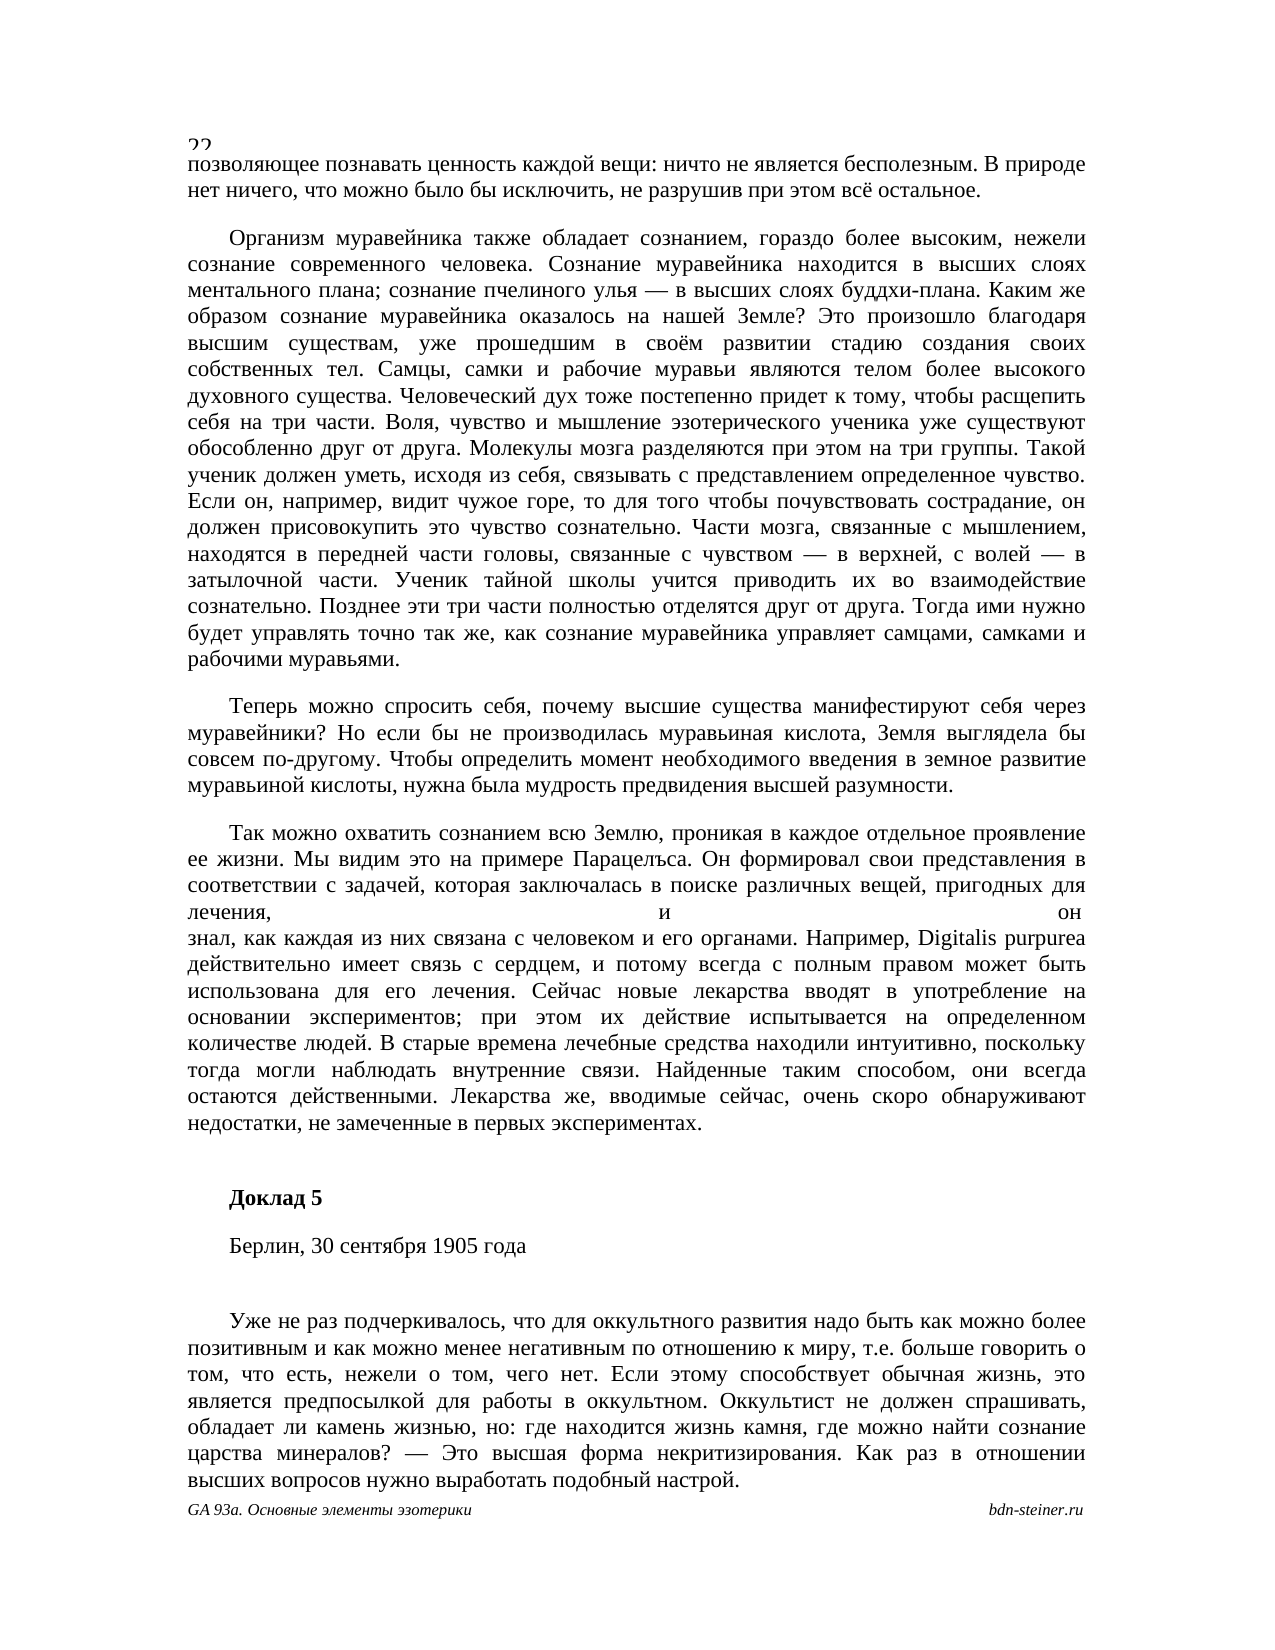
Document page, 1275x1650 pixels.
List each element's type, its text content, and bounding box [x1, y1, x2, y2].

text Доклад 5 [187, 1184, 1087, 1211]
text позволяющее познавать ценность каждой вещи: ничто не является бесполезным. В природе нет ничего, что можно было бы исключить, не разрушив при этом всё остальное. [187, 150, 1087, 203]
text Уже не раз подчеркивалось, что для оккультного развития надо быть как можно более позитивным и как можно менее негативным по отношению к миру, т.е. больше говорить о том, что есть, нежели о том, чего нет. Если этому способствует обычная жизнь, это является предпосылкой для работы в оккультном. Оккультист не должен спрашивать, обладает ли камень жизнью, но: где находится жизнь камня, где можно найти сознание царства минералов? — Это высшая форма некритизирования. Как раз в отношении высших вопросов нужно выработать подобный настрой. [187, 1308, 1087, 1492]
text Так можно охватить сознанием всю Землю, проникая в каждое отдельное проявление ее жизни. Мы видим это на примере Парацелъса. Он формировал свои представления в соответствии с задачей, которая заключалась в поиске различных вещей, пригодных для лечения, и он знал, как каждая из них связана с человеком и его органами. Например, Digitalis purpurea действительно имеет связь с сердцем, и потому всегда с полным правом может быть использована для его лечения. Сейчас новые лекарства вводят в употребление на основании экспериментов; при этом их действие испытывается на определенном количестве людей. В старые времена лечебные средства находили интуитивно, поскольку тогда могли наблюдать внутренние связи. Найденные таким способом, они всегда остаются действенными. Лекарства же, вводимые сейчас, очень скоро обнаруживают недостатки, не замеченные в первых экспериментах. [187, 819, 1087, 1135]
text Организм муравейника также обладает сознанием, гораздо более высоким, нежели сознание современного человека. Сознание муравейника находится в высших слоях ментального плана; сознание пчелиного улья — в высших слоях буддхи-плана. Каким же образом сознание муравейника оказалось на нашей Земле? Это произошло благодаря высшим существам, уже прошедшим в своём развитии стадию создания своих собственных тел. Самцы, самки и рабочие муравьи являются телом более высокого духовного существа. Человеческий дух тоже постепенно придет к тому, чтобы расщепить себя на три части. Воля, чувство и мышление эзотерического ученика уже существуют обособленно друг от друга. Молекулы мозга разделяются при этом на три группы. Такой ученик должен уметь, исходя из себя, связывать с представлением определенное чувство. Если он, например, видит чужое горе, то для того чтобы почувствовать сострадание, он должен присовокупить это чувство сознательно. Части мозга, связанные с мышлением, находятся в передней части головы, связанные с чувством — в верхней, с волей — в затылочной части. Ученик тайной школы учится приводить их во взаимодействие сознательно. Позднее эти три части полностью отделятся друг от друга. Тогда ими нужно будет управлять точно так же, как сознание муравейника управляет самцами, самками и рабочими муравьями. [187, 223, 1087, 672]
text Теперь можно спросить себя, почему высшие существа манифестируют себя через муравейники? Но если бы не производилась муравьиная кислота, Земля выглядела бы совсем по-другому. Чтобы определить момент необходимого введения в земное развитие муравьиной кислоты, нужна была мудрость предвидения высшей разумности. [187, 692, 1087, 798]
text Берлин, 30 сентября 1905 года [187, 1232, 1087, 1258]
